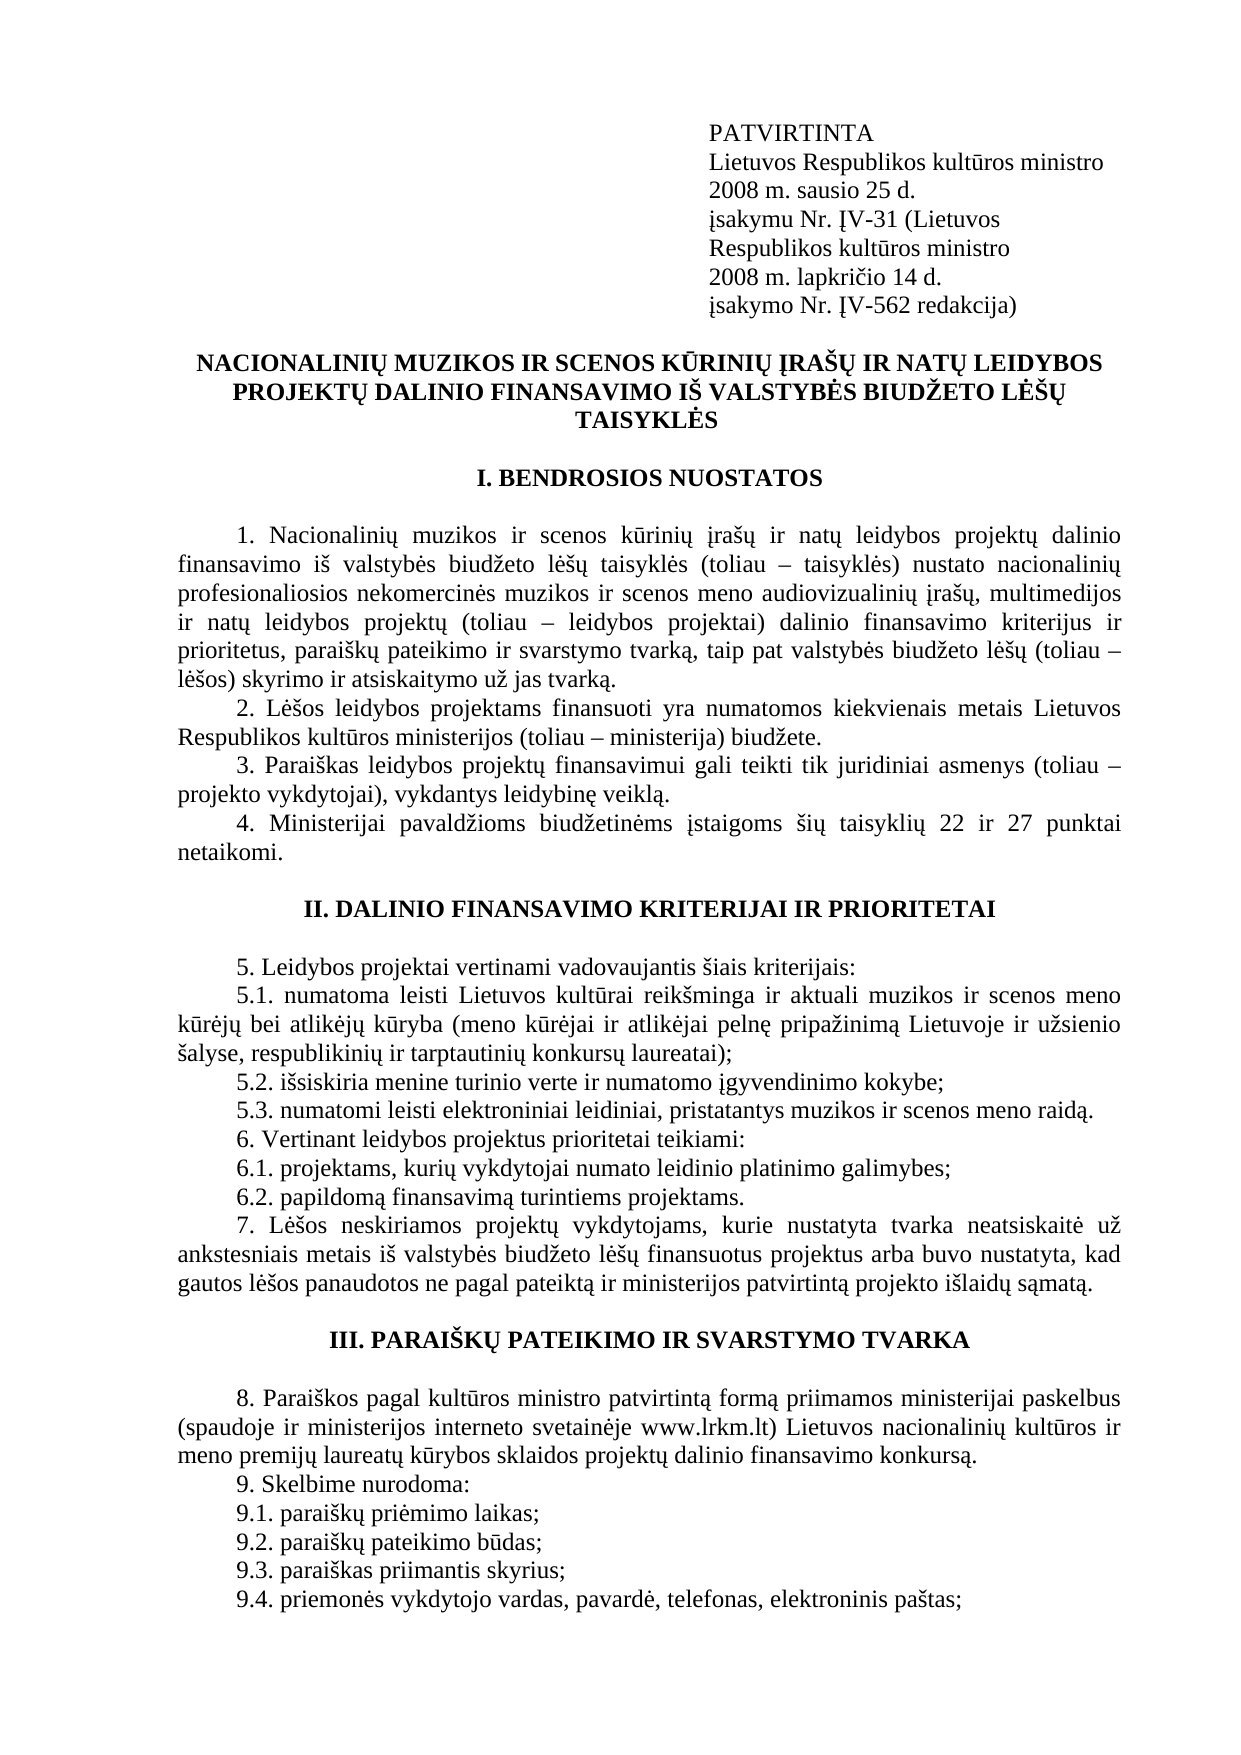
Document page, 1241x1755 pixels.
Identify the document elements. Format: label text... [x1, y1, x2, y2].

text 2008 m. lapkričio 14 d. [177, 262, 1122, 291]
text 5. Leidybos projektai vertinami vadovaujantis šiais kriterijais: [177, 952, 1122, 981]
text 9. Skelbime nurodoma: [177, 1469, 1122, 1498]
text 3. Paraiškas leidybos projektų finansavimui gali teikti tik juridiniai asmenys (toliau – projekto vykdytojai), vykdantys leidybinę veiklą. [177, 751, 1122, 808]
text įsakymo Nr. ĮV-562 redakcija) [177, 291, 1122, 319]
text I. BENDROSIOS NUOSTATOS [177, 463, 1122, 492]
text 7. Lėšos neskiriamos projektų vykdytojams, kurie nustatyta tvarka neatsiskaitė už ankstesniais metais iš valstybės biudžeto lėšų finansuotus projektus arba buvo nustatyta, kad gautos lėšos panaudotos ne pagal pateiktą ir ministerijos patvirtintą projekto išlaidų sąmatą. [177, 1211, 1122, 1297]
text 9.1. paraiškų priėmimo laikas; [177, 1498, 1122, 1527]
text 9.4. priemonės vykdytojo vardas, pavardė, telefonas, elektroninis paštas; [177, 1584, 1122, 1613]
text 2. Lėšos leidybos projektams finansuoti yra numatomos kiekvienais metais Lietuvos Respublikos kultūros ministerijos (toliau – ministerija) biudžete. [177, 693, 1122, 751]
text II. DALINIO FINANSAVIMO KRITERIJAI IR PRIORITETAI [177, 894, 1122, 923]
text Lietuvos Respublikos kultūros ministro [177, 147, 1122, 176]
text 5.1. numatoma leisti Lietuvos kultūrai reikšminga ir aktuali muzikos ir scenos meno kūrėjų bei atlikėjų kūryba (meno kūrėjai ir atlikėjai pelnę pripažinimą Lietuvoje ir užsienio šalyse, respublikinių ir tarptautinių konkursų laureatai); [177, 981, 1122, 1067]
text 1. Nacionalinių muzikos ir scenos kūrinių įrašų ir natų leidybos projektų dalinio finansavimo iš valstybės biudžeto lėšų taisyklės (toliau – taisyklės) nustato nacionalinių profesionaliosios nekomercinės muzikos ir scenos meno audiovizualinių įrašų, multimedijos ir natų leidybos projektų (toliau – leidybos projektai) dalinio finansavimo kriterijus ir prioritetus, paraiškų pateikimo ir svarstymo tvarką, taip pat valstybės biudžeto lėšų (toliau – lėšos) skyrimo ir atsiskaitymo už jas tvarką. [177, 521, 1122, 693]
text PATVIRTINTA [709, 118, 1122, 147]
text 9.2. paraiškų pateikimo būdas; [177, 1527, 1122, 1556]
text 5.2. išsiskiria menine turinio verte ir numatomo įgyvendinimo kokybe; [177, 1067, 1122, 1096]
text Respublikos kultūros ministro [177, 233, 1122, 262]
text NACIONALINIŲ MUZIKOS IR SCENOS KŪRINIŲ ĮRAŠŲ IR NATŲ LEIDYBOS PROJEKTŲ DALINIO FINANSAVIMO IŠ VALSTYBĖS BIUDŽETO LĖŠŲ TAISYKLĖS [177, 348, 1122, 434]
text 2008 m. sausio 25 d. [177, 176, 1122, 204]
text įsakymu Nr. ĮV-31 (Lietuvos [177, 204, 1122, 233]
text 6.2. papildomą finansavimą turintiems projektams. [177, 1182, 1122, 1211]
text 4. Ministerijai pavaldžioms biudžetinėms įstaigoms šių taisyklių 22 ir 27 punktai netaikomi. [177, 808, 1122, 866]
text 9.3. paraiškas priimantis skyrius; [177, 1556, 1122, 1584]
text III. PARAIŠKŲ PATEIKIMO IR SVARSTYMO TVARKA [177, 1326, 1122, 1354]
text 5.3. numatomi leisti elektroniniai leidiniai, pristatantys muzikos ir scenos meno raidą. [177, 1096, 1122, 1124]
text 6.1. projektams, kurių vykdytojai numato leidinio platinimo galimybes; [177, 1153, 1122, 1182]
text 8. Paraiškos pagal kultūros ministro patvirtintą formą priimamos ministerijai paskelbus (spaudoje ir ministerijos interneto svetainėje www.lrkm.lt) Lietuvos nacionalinių kultūros ir meno premijų laureatų kūrybos sklaidos projektų dalinio finansavimo konkursą. [177, 1383, 1122, 1469]
text 6. Vertinant leidybos projektus prioritetai teikiami: [177, 1124, 1122, 1153]
